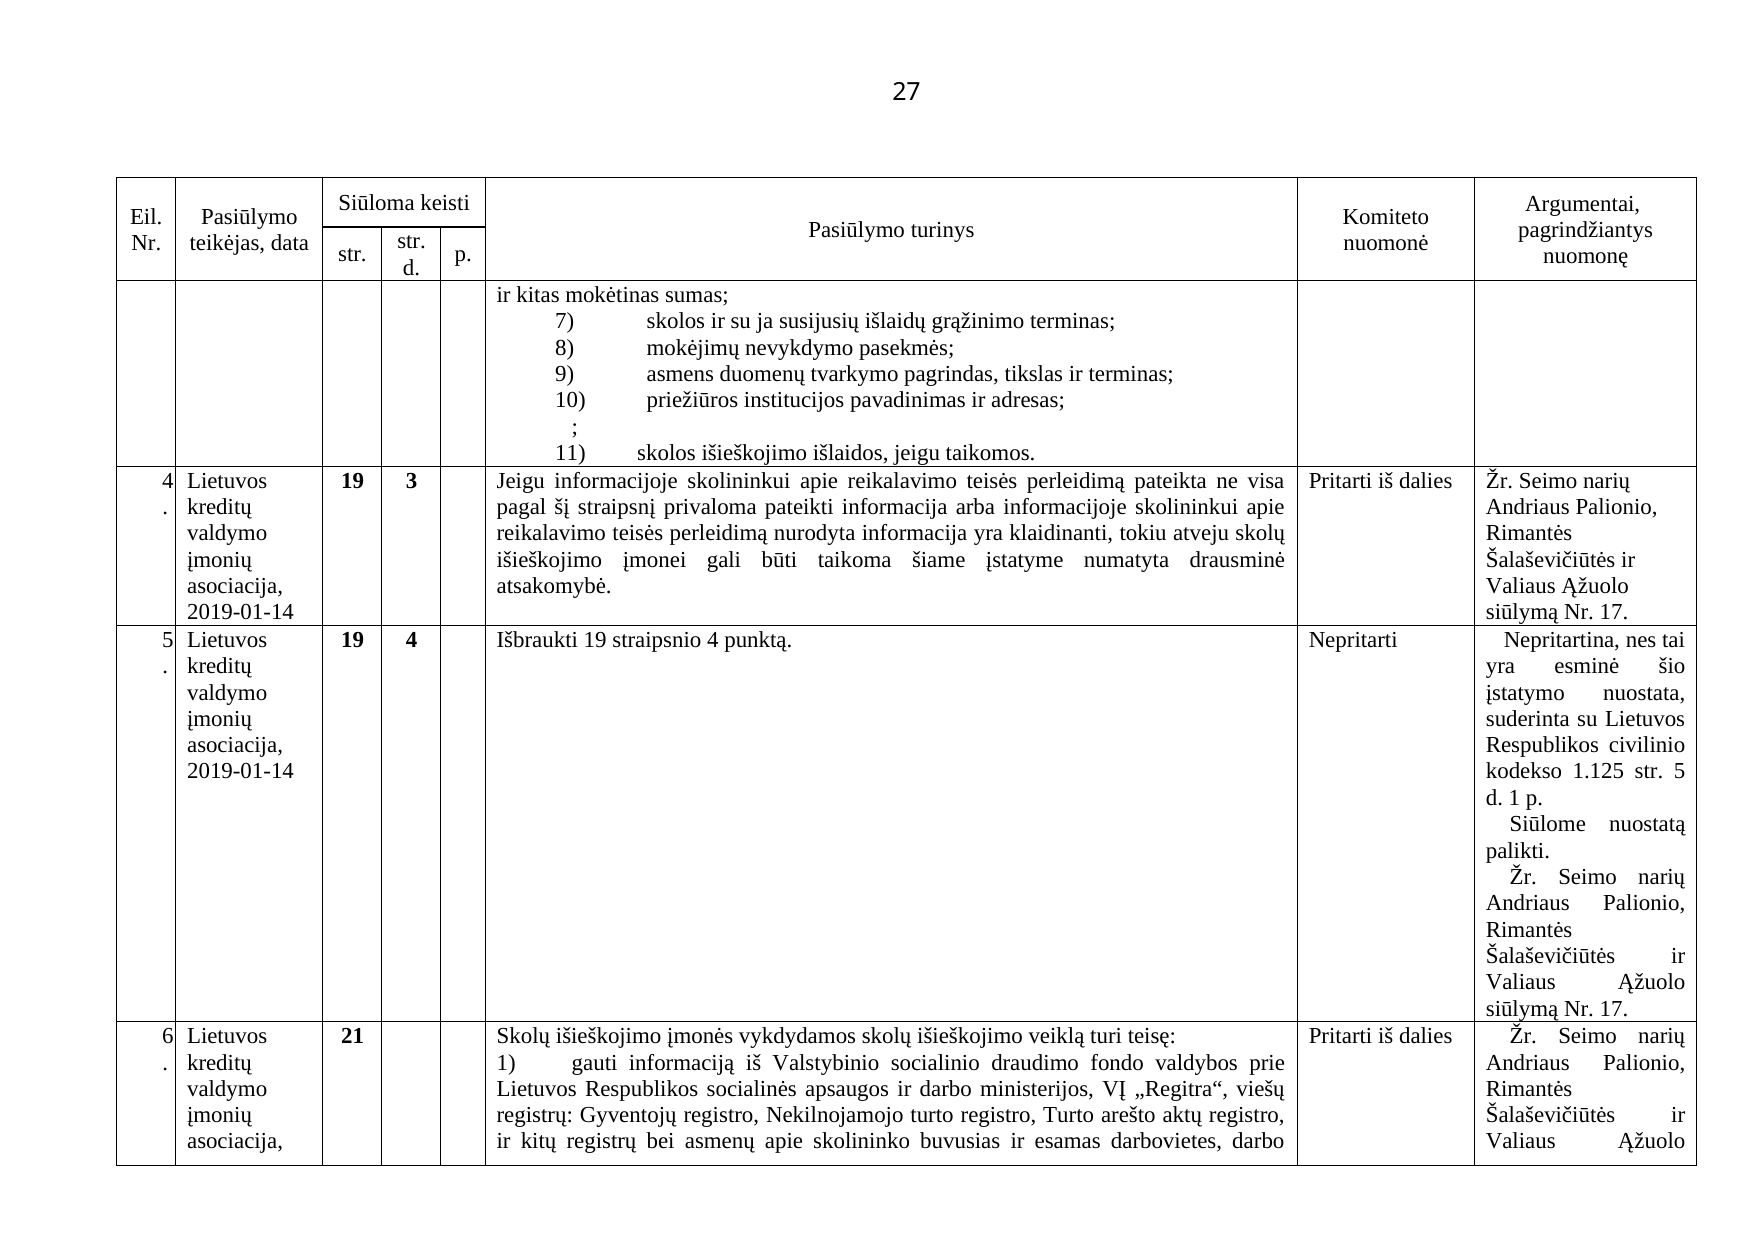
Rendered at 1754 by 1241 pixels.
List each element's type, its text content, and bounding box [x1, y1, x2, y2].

table_cell [382, 1022, 440, 1165]
table_cell Lietuvos kreditų valdymo įmonių asociacija, [176, 1022, 322, 1165]
table_header Pasiūlymo turinys [486, 178, 1297, 280]
table_cell [441, 1022, 485, 1165]
table_header Eil. Nr. [117, 178, 175, 280]
table_cell [441, 467, 485, 625]
table_cell Nepritartina, nes tai yra esminė šio įstatymo nuostata, suderinta su Lietuvos Respublikos civilinio kodekso 1.125 str. 5 d. 1 p. Siūlome nuostatą palikti. Žr. Seimo narių Andriaus Palionio, Rimantės Šalaševičiūtės ir Valiaus Ąžuolo siūlymą Nr. 17. [1475, 626, 1696, 1021]
table_cell Skolų išieškojimo įmonės vykdydamos skolų išieškojimo veiklą turi teisę: 1) gauti informaciją iš Valstybinio socialinio draudimo fondo valdybos prie Lietuvos Respublikos socialinės apsaugos ir darbo ministerijos, VĮ „Regitra“, viešų registrų: Gyventojų registro, Nekilnojamojo turto registro, Turto arešto aktų registro, ir kitų registrų bei asmenų apie skolininko buvusias ir esamas darbovietes, darbo [486, 1022, 1297, 1165]
table_cell 19 [323, 467, 381, 625]
table_cell [176, 281, 322, 466]
table_cell 3 [382, 467, 440, 625]
table_cell Pritarti iš dalies [1298, 1022, 1474, 1165]
table_cell [441, 281, 485, 466]
table_header Siūloma keisti [323, 178, 485, 226]
table_cell [117, 281, 175, 466]
table_cell [117, 626, 175, 1021]
table_cell 4 [382, 626, 440, 1021]
table_header Pasiūlymo teikėjas, data [176, 178, 322, 280]
table_header Argumentai, pagrindžiantys nuomonę [1475, 178, 1696, 280]
table_cell [323, 281, 381, 466]
table_cell 21 [323, 1022, 381, 1165]
table_cell Žr. Seimo narių Andriaus Palionio, Rimantės Šalaševičiūtės ir Valiaus Ąžuolo [1475, 1022, 1696, 1165]
table_cell Pritarti iš dalies [1298, 467, 1474, 625]
table_cell Jeigu informacijoje skolininkui apie reikalavimo teisės perleidimą pateikta ne visa pagal šį straipsnį privaloma pateikti informacija arba informacijoje skolininkui apie reikalavimo teisės perleidimą nurodyta informacija yra klaidinanti, tokiu atveju skolų išieškojimo įmonei gali būti taikoma šiame įstatyme numatyta drausminė atsakomybė. [486, 467, 1297, 625]
table_cell Nepritarti [1298, 626, 1474, 1021]
table_cell Lietuvos kreditų valdymo įmonių asociacija, 2019-01-14 [176, 626, 322, 1021]
table_cell str. [323, 228, 381, 280]
table_header Komiteto nuomonė [1298, 178, 1474, 280]
table_cell Išbraukti 19 straipsnio 4 punktą. [486, 626, 1297, 1021]
table_cell p. [441, 228, 485, 280]
table_cell Lietuvos kreditų valdymo įmonių asociacija, 2019-01-14 [176, 467, 322, 625]
table_cell 19 [323, 626, 381, 1021]
table_cell str. d. [382, 228, 440, 280]
table_cell [1298, 281, 1474, 466]
table_cell Žr. Seimo narių Andriaus Palionio, Rimantės Šalaševičiūtės ir Valiaus Ąžuolo siūlymą Nr. 17. [1475, 467, 1696, 625]
table_cell [382, 281, 440, 466]
table_cell [117, 467, 175, 625]
table_cell ir kitas mokėtinas sumas; 7) skolos ir su ja susijusių išlaidų grąžinimo terminas; 8) mokėjimų nevykdymo pasekmės; 9) asmens duomenų tvarkymo pagrindas, tikslas ir terminas; 10) priežiūros institucijos pavadinimas ir adresas; ; 11) skolos išieškojimo išlaidos, jeigu taikomos. [486, 281, 1297, 466]
table_cell [441, 626, 485, 1021]
table_cell [1475, 281, 1696, 466]
table_cell [117, 1022, 175, 1165]
